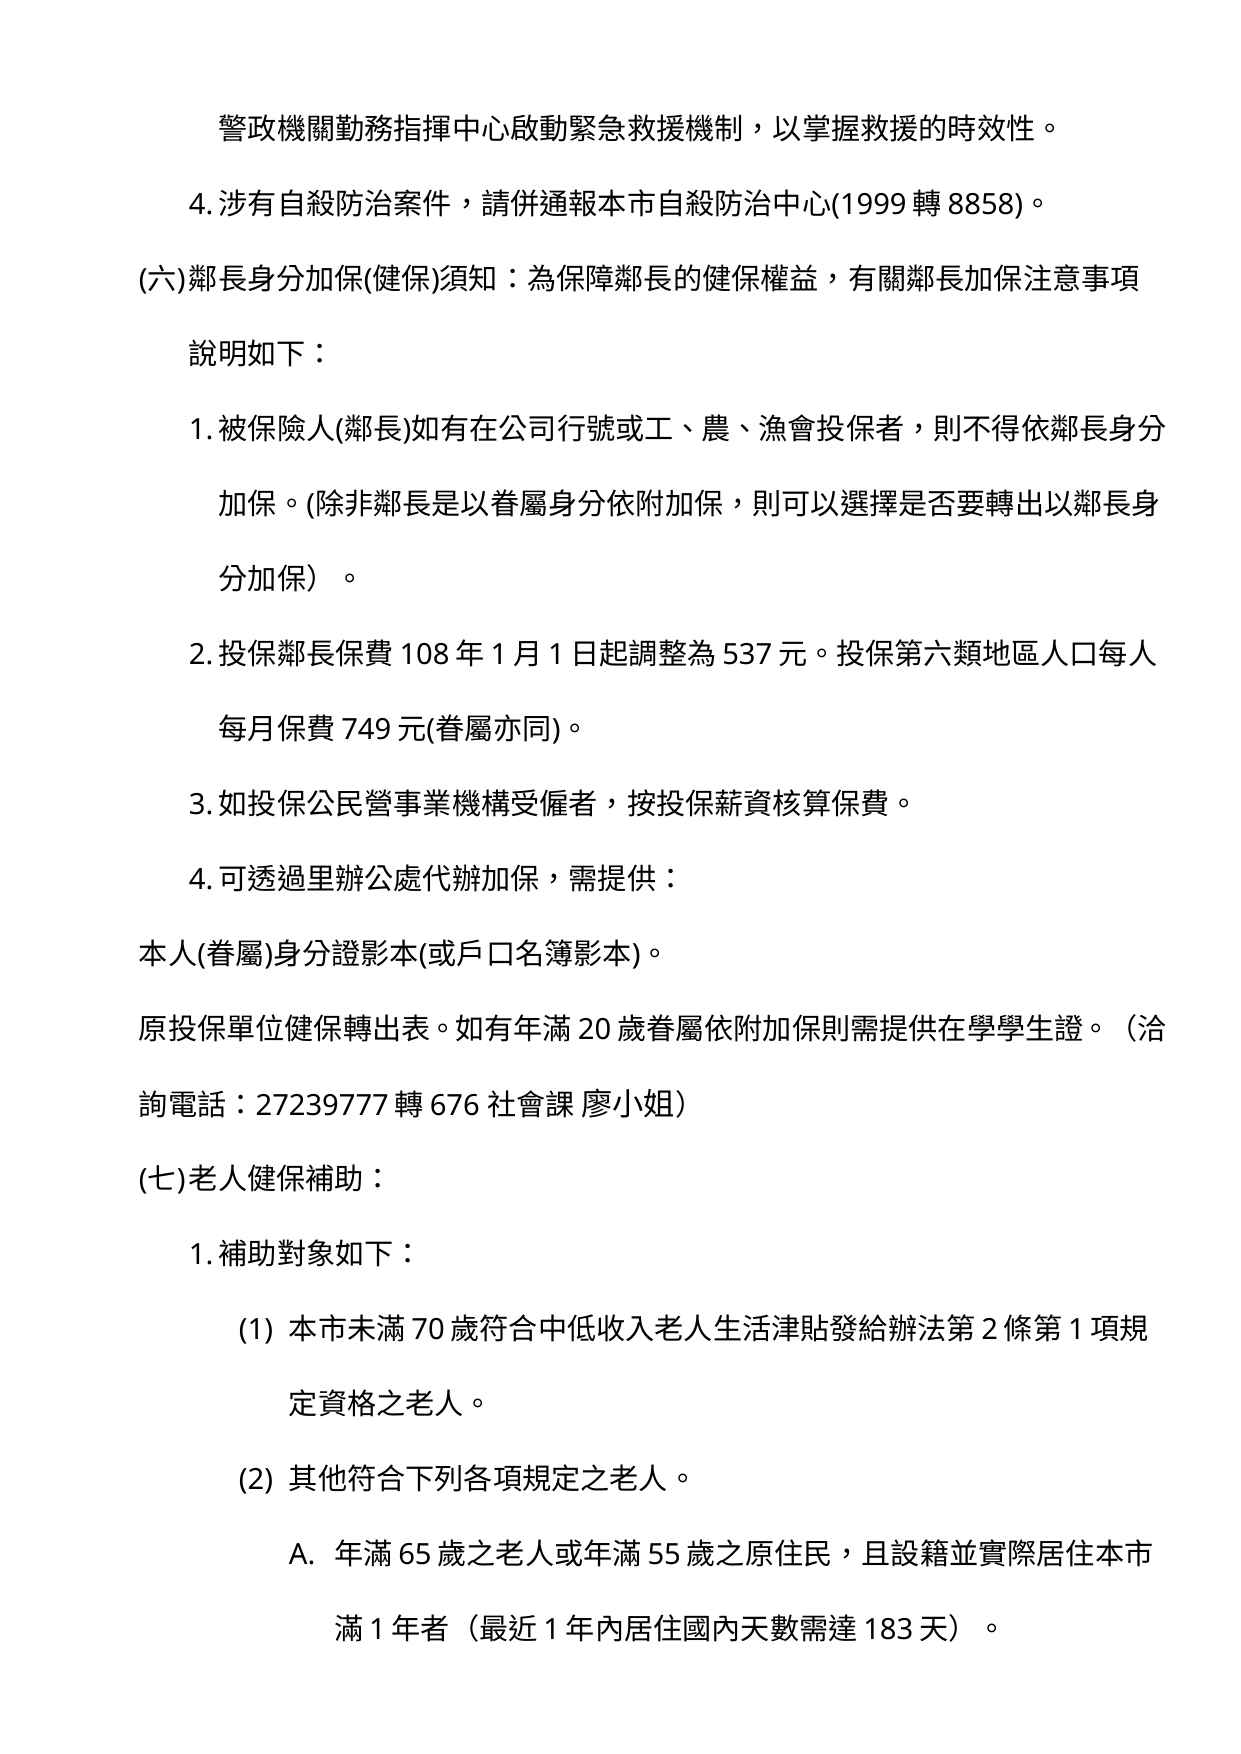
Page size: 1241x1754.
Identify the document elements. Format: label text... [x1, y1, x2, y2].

list 可透過里辦公處代辦加保，需提供： [189, 839, 1167, 914]
list 被保險人(鄰長)如有在公司行號或工、農、漁會投保者，則不得依鄰長身分加保。(除非鄰長是以眷屬身分依附加保，則可以選擇是否要轉出以鄰長身分加保）。 [189, 389, 1167, 614]
list 補助對象如下： [189, 1214, 1167, 1289]
list 警政機關勤務指揮中心啟動緊急救援機制，以掌握救援的時效性。 [189, 89, 1167, 164]
list 其他符合下列各項規定之老人。 [239, 1439, 1167, 1514]
list 涉有自殺防治案件，請併通報本市自殺防治中心(1999轉8858)。 [189, 164, 1167, 239]
list 如投保公民營事業機構受僱者，按投保薪資核算保費。 [189, 764, 1167, 839]
list 年滿65歲之老人或年滿55歲之原住民，且設籍並實際居住本市滿1年者（最近1年內居住國內天數需達183天）。 [289, 1514, 1167, 1664]
list 老人健保補助： [139, 1139, 1167, 1214]
text 原投保單位健保轉出表。如有年滿20歲眷屬依附加保則需提供在學學生證。（洽詢電話：27239777轉676 社會課 廖小姐） [139, 989, 1167, 1139]
list 本市未滿70歲符合中低收入老人生活津貼發給辦法第2條第1項規定資格之老人。 [239, 1289, 1167, 1439]
list 鄰長身分加保(健保)須知：為保障鄰長的健保權益，有關鄰長加保注意事項說明如下： [139, 239, 1167, 389]
text 本人(眷屬)身分證影本(或戶口名簿影本)。 [139, 914, 1167, 989]
list 投保鄰長保費108年1月1日起調整為537元。投保第六類地區人口每人每月保費749元(眷屬亦同)。 [189, 614, 1167, 764]
